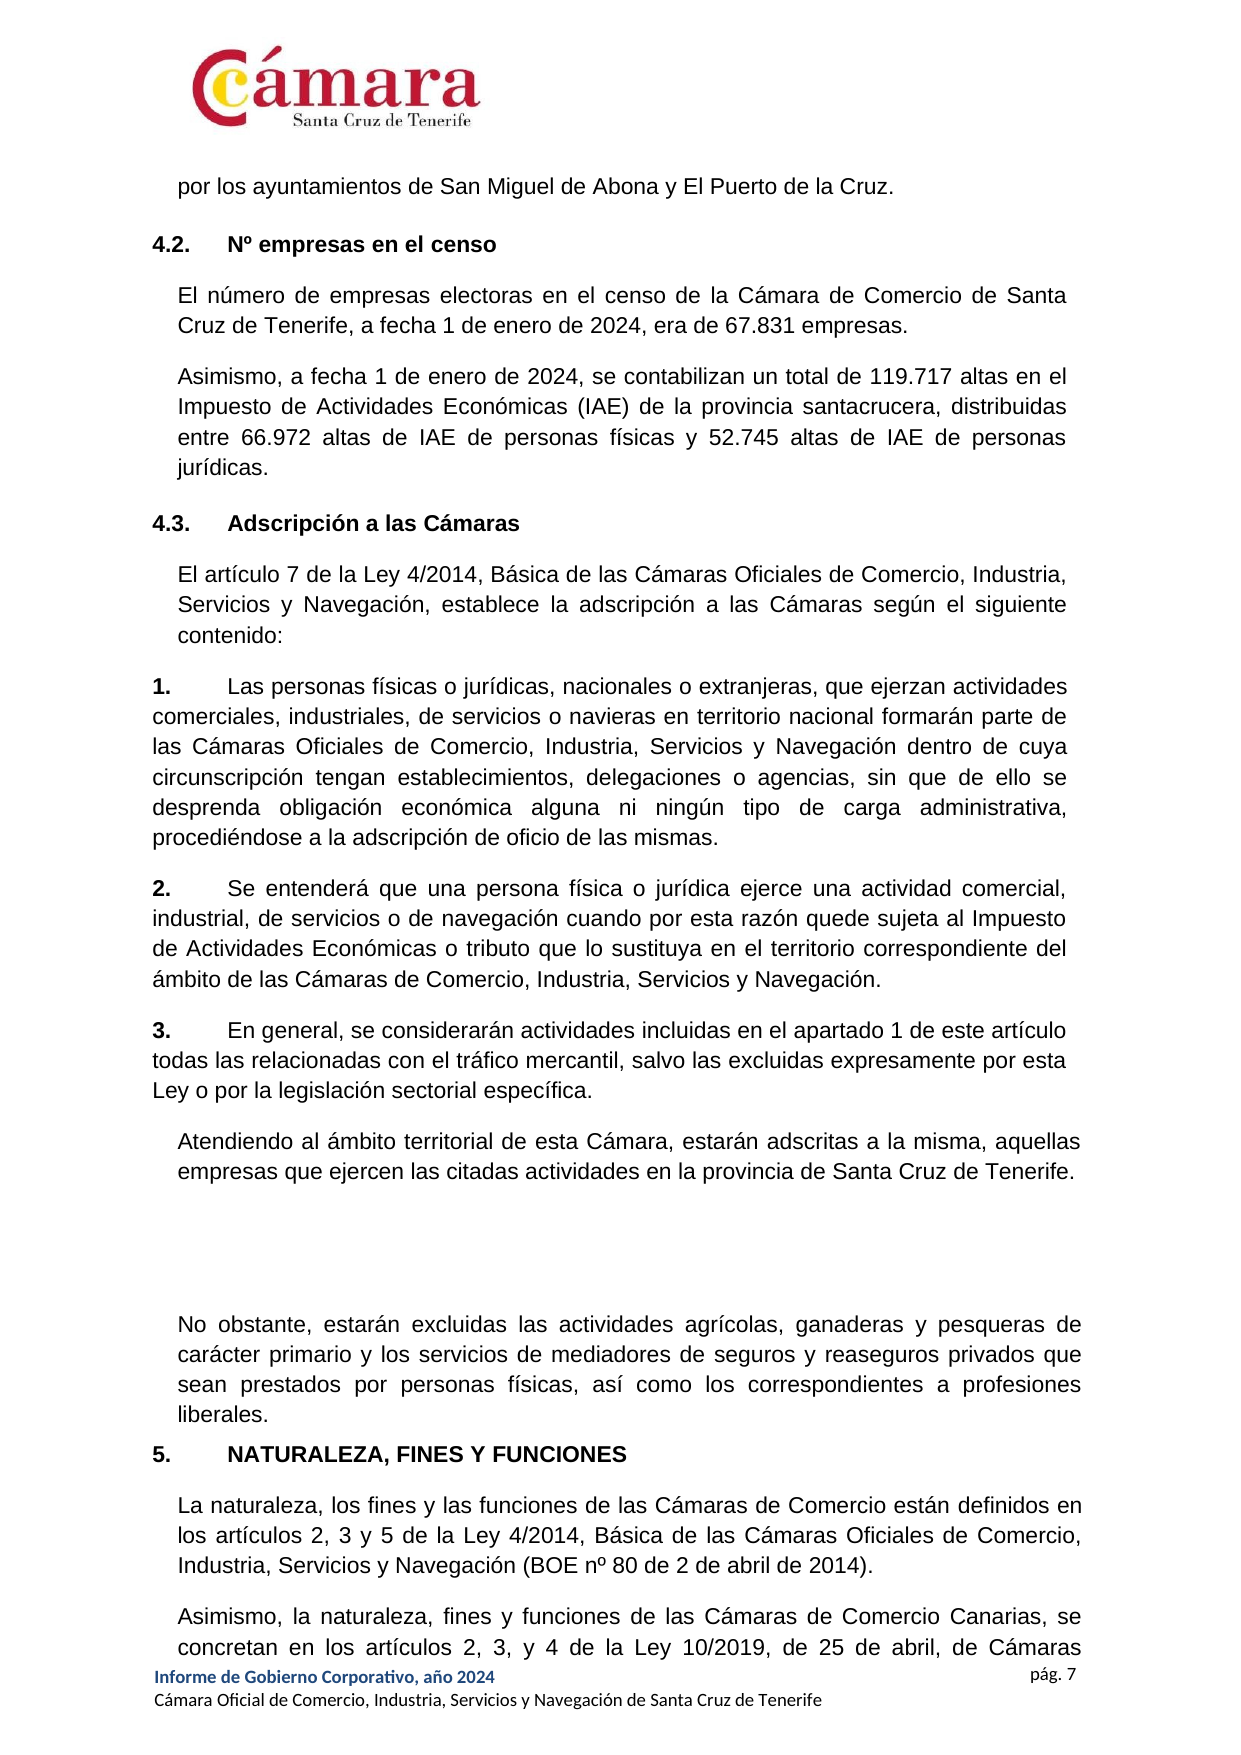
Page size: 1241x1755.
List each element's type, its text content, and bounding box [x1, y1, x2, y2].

list En general, se considerarán actividades incluidas en el apartado 1 de este artículo todas las relacionadas con el tráfico mercantil, salvo las excluidas expresamente por esta Ley o por la legislación sectorial específica. [152, 1017, 1068, 1103]
list Nº empresas en el censo [152, 231, 1068, 258]
text por los ayuntamientos de San Miguel de Abona y El Puerto de la Cruz. [177, 173, 1068, 199]
list Se entenderá que una persona física o jurídica ejerce una actividad comercial, industrial, de servicios o de navegación cuando por esta razón quede sujeta al Impuesto de Actividades Económicas o tributo que lo sustituya en el territorio correspondiente del ámbito de las Cámaras de Comercio, Industria, Servicios y Navegación. [152, 875, 1068, 992]
text Asimismo, la naturaleza, fines y funciones de las Cámaras de Comercio Canarias, se concretan en los artículos 2, 3, y 4 de la Ley 10/2019, de 25 de abril, de Cámaras [177, 1603, 1082, 1660]
list NATURALEZA, FINES Y FUNCIONES [152, 1441, 1082, 1468]
list Las personas físicas o jurídicas, nacionales o extranjeras, que ejerzan actividades comerciales, industriales, de servicios o navieras en territorio nacional formarán parte de las Cámaras Oficiales de Comercio, Industria, Servicios y Navegación dentro de cuya circunscripción tengan establecimientos, delegaciones o agencias, sin que de ello se desprenda obligación económica alguna ni ningún tipo de carga administrativa, procediéndose a la adscripción de oficio de las mismas. [152, 673, 1068, 850]
text Asimismo, a fecha 1 de enero de 2024, se contabilizan un total de 119.717 altas en el Impuesto de Actividades Económicas (IAE) de la provincia santacrucera, distribuidas entre 66.972 altas de IAE de personas físicas y 52.745 altas de IAE de personas jurídicas. [177, 363, 1068, 480]
text No obstante, estarán excluidas las actividades agrícolas, ganaderas y pesqueras de carácter primario y los servicios de mediadores de seguros y reaseguros privados que sean prestados por personas físicas, así como los correspondientes a profesiones liberales. [177, 1311, 1082, 1428]
text El número de empresas electoras en el censo de la Cámara de Comercio de Santa Cruz de Tenerife, a fecha 1 de enero de 2024, era de 67.831 empresas. [177, 282, 1068, 339]
list Adscripción a las Cámaras [152, 510, 1068, 537]
text Atendiendo al ámbito territorial de esta Cámara, estarán adscritas a la misma, aquellas empresas que ejercen las citadas actividades en la provincia de Santa Cruz de Tenerife. [177, 1128, 1082, 1185]
text La naturaleza, los fines y las funciones de las Cámaras de Comercio están definidos en los artículos 2, 3 y 5 de la Ley 4/2014, Básica de las Cámaras Oficiales de Comercio, Industria, Servicios y Navegación (BOE nº 80 de 2 de abril de 2014). [177, 1492, 1082, 1579]
text El artículo 7 de la Ley 4/2014, Básica de las Cámaras Oficiales de Comercio, Industria, Servicios y Navegación, establece la adscripción a las Cámaras según el siguiente contenido: [177, 561, 1068, 648]
